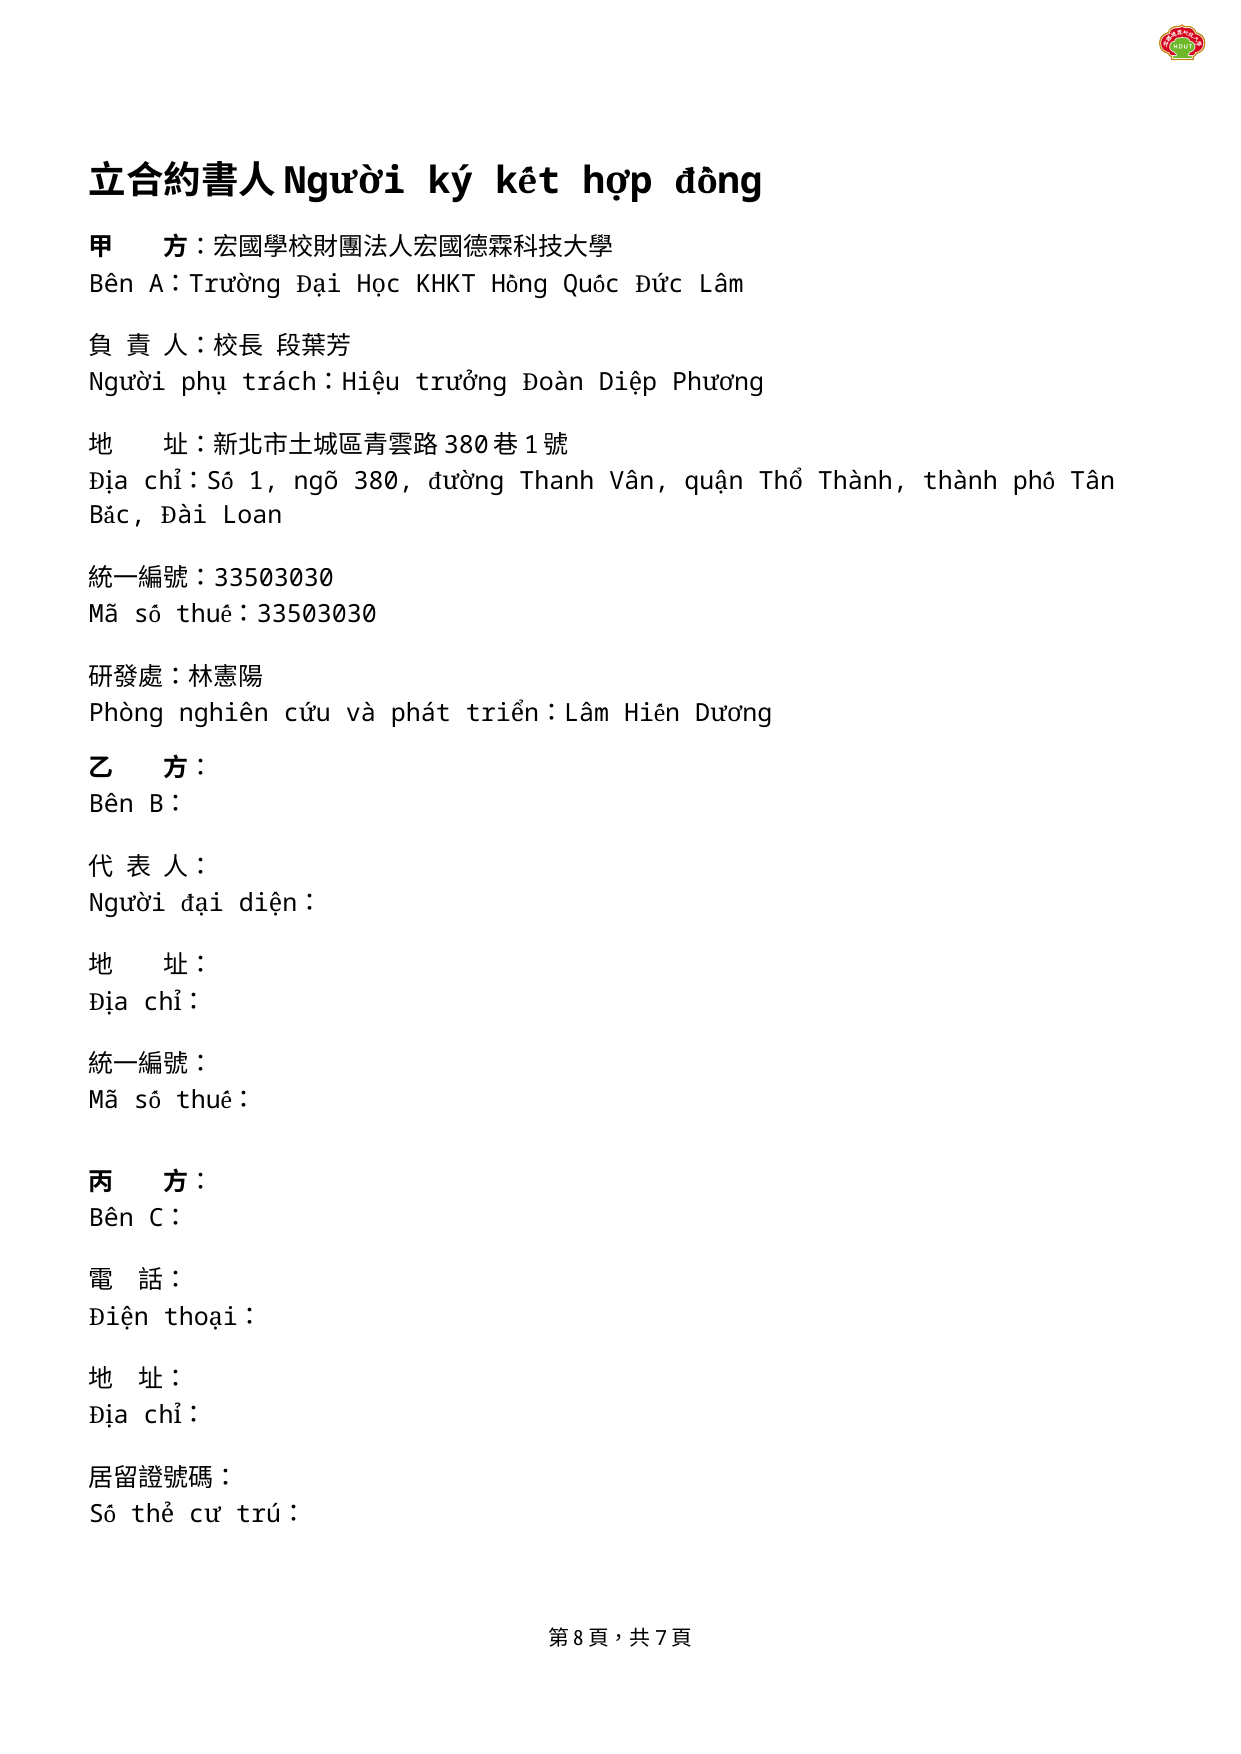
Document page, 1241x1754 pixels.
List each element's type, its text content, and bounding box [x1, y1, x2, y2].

text Người phụ trách：Hiệu trưởng Đoàn Diệp Phương [89, 362, 1152, 398]
text Số thẻ cư trú： [89, 1493, 1152, 1530]
text 地 址： [89, 1358, 1152, 1395]
text 代 表 人： [89, 846, 1152, 882]
text 居留證號碼： [89, 1457, 1152, 1493]
text 乙 方： [89, 747, 1152, 783]
text 立合約書人Người ký kết hợp đồng [89, 167, 1152, 201]
text Bên B： [89, 783, 1152, 820]
text Người đại diện： [89, 882, 1152, 918]
text 統一編號： [89, 1043, 1152, 1080]
text 電 話： [89, 1260, 1152, 1296]
text Bên A：Trường Đại Học KHKT Hồng Quốc Đức Lâm [89, 263, 1152, 299]
text 丙 方： [89, 1161, 1052, 1197]
text Địa chỉ： [89, 981, 1152, 1017]
text Điện thoại： [89, 1296, 1152, 1332]
text 負 責 人：校長 段葉芳 [89, 326, 1152, 362]
text Mã số thuế： [89, 1080, 1052, 1116]
text Địa chỉ： [89, 1395, 1152, 1431]
text 甲 方：宏國學校財團法人宏國德霖科技大學 [89, 227, 1152, 263]
text Địa chỉ：Số 1, ngõ 380, đường Thanh Vân, quận Thổ Thành, thành phố Tân Bắc, Đài Loan [89, 461, 1152, 531]
text 地 址： [89, 945, 1152, 981]
text Mã số thuế：33503030 [89, 593, 1152, 630]
text Phòng nghiên cứu và phát triển：Lâm Hiến Dương [89, 692, 1152, 728]
text 研發處：林憲陽 [89, 656, 1152, 692]
text 地 址：新北市土城區青雲路380巷1號 [89, 424, 1152, 461]
text Bên C： [89, 1197, 1052, 1233]
text 統一編號：33503030 [89, 557, 1152, 593]
